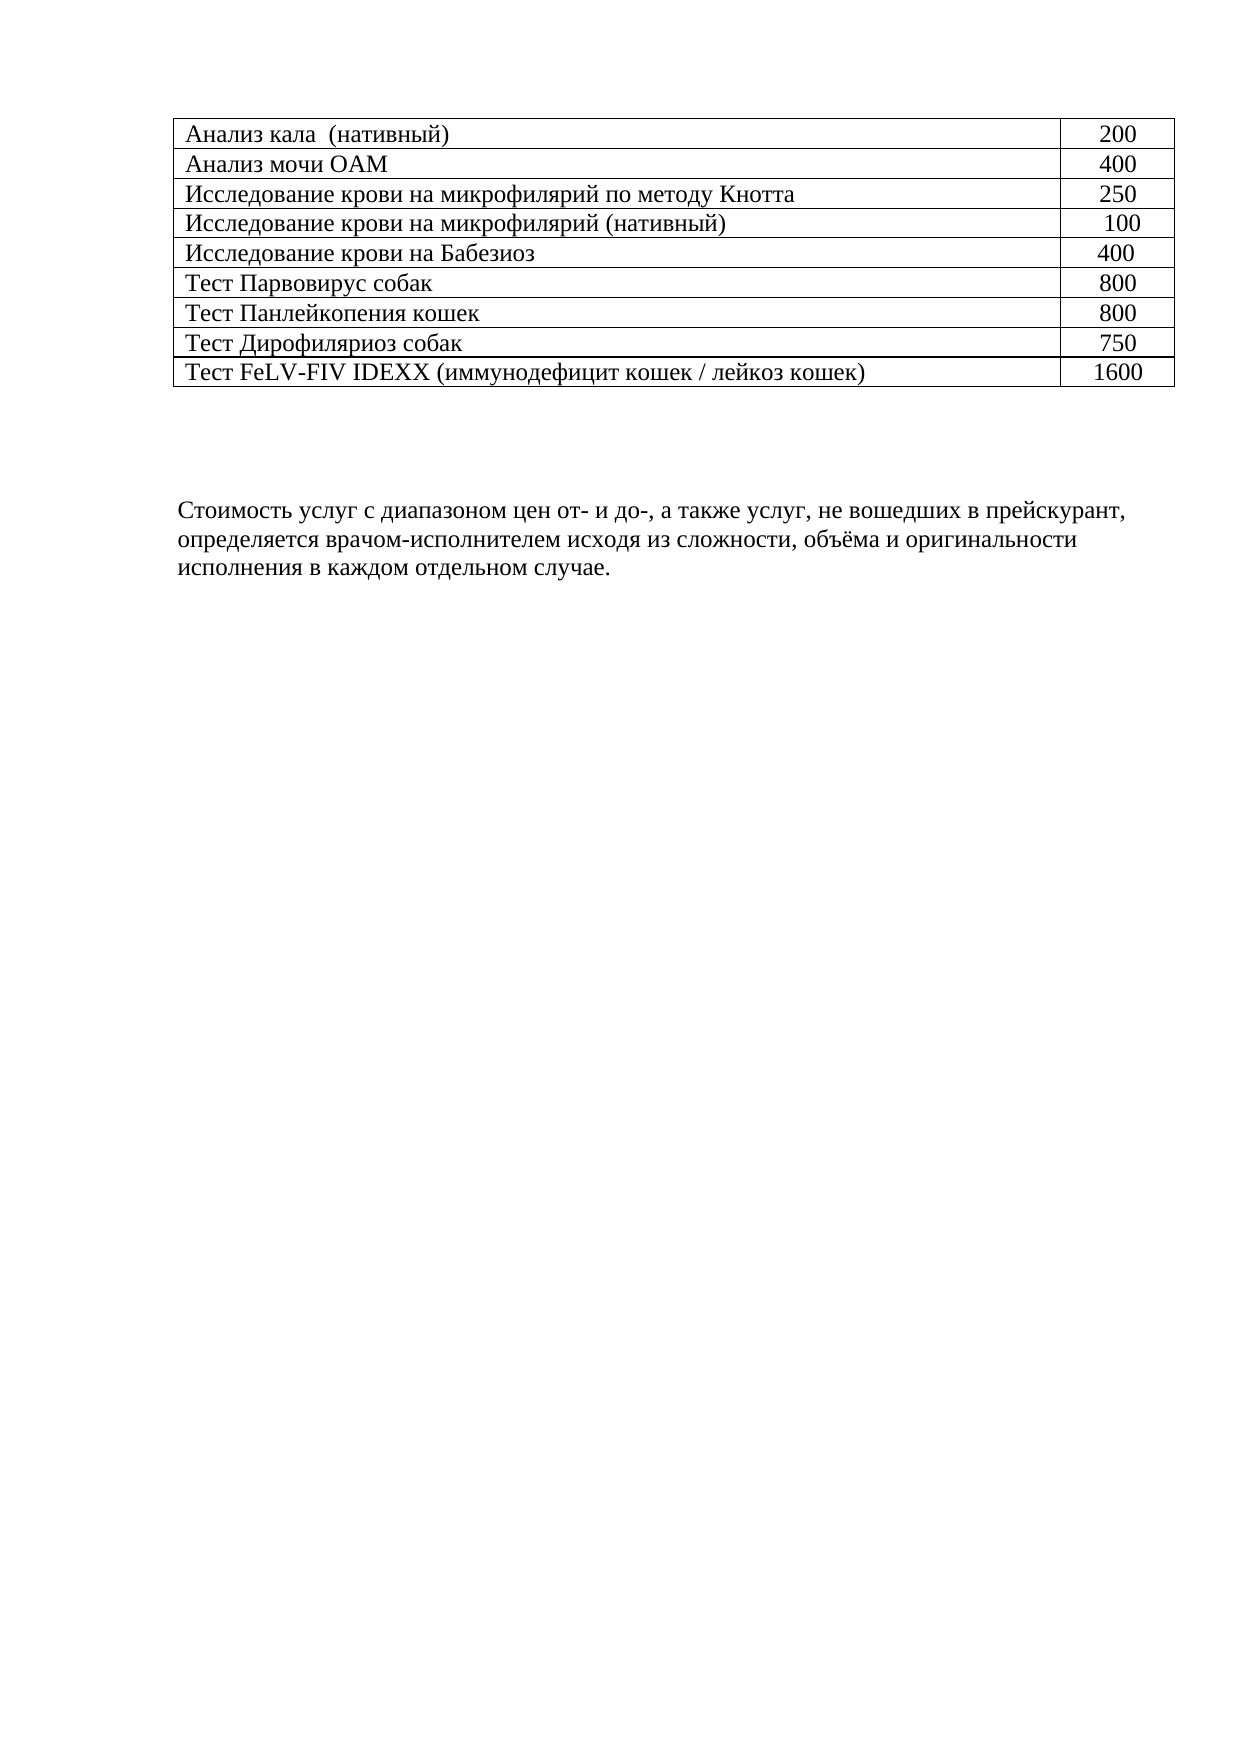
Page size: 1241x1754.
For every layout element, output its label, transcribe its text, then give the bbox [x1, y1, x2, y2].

table_cell Исследование крови на микрофилярий по методу Кнотта [174, 179, 1060, 207]
text Стоимость услуг с диапазоном цен от- и до-, а также услуг, не вошедших в прейскурант, определяется врачом-исполнителем исходя из сложности, объёма и оригинальности исполнения в каждом отдельном случае. [177, 495, 1152, 581]
table_cell 250 [1061, 179, 1174, 207]
table_cell Исследование крови на микрофилярий (нативный) [174, 209, 1060, 237]
table_cell Тест FeLV-FIV IDEXX (иммунодефицит кошек / лейкоз кошек) [174, 358, 1060, 386]
table_cell Анализ мочи ОАМ [174, 149, 1060, 178]
table_cell 200 [1061, 119, 1174, 148]
table_cell 750 [1061, 328, 1174, 356]
table_cell 1600 [1061, 358, 1174, 386]
table_cell Анализ кала (нативный) [174, 119, 1060, 148]
table_cell 800 [1061, 298, 1174, 327]
table_cell Тест Дирофиляриоз собак [174, 328, 1060, 356]
table_cell 800 [1061, 268, 1174, 297]
table_cell Исследование крови на Бабезиоз [174, 238, 1060, 267]
table_cell 400 [1061, 149, 1174, 178]
table_cell 100 [1061, 209, 1174, 237]
table_cell Тест Панлейкопения кошек [174, 298, 1060, 327]
table_cell Тест Парвовирус собак [174, 268, 1060, 297]
table_cell 400 [1061, 238, 1174, 267]
